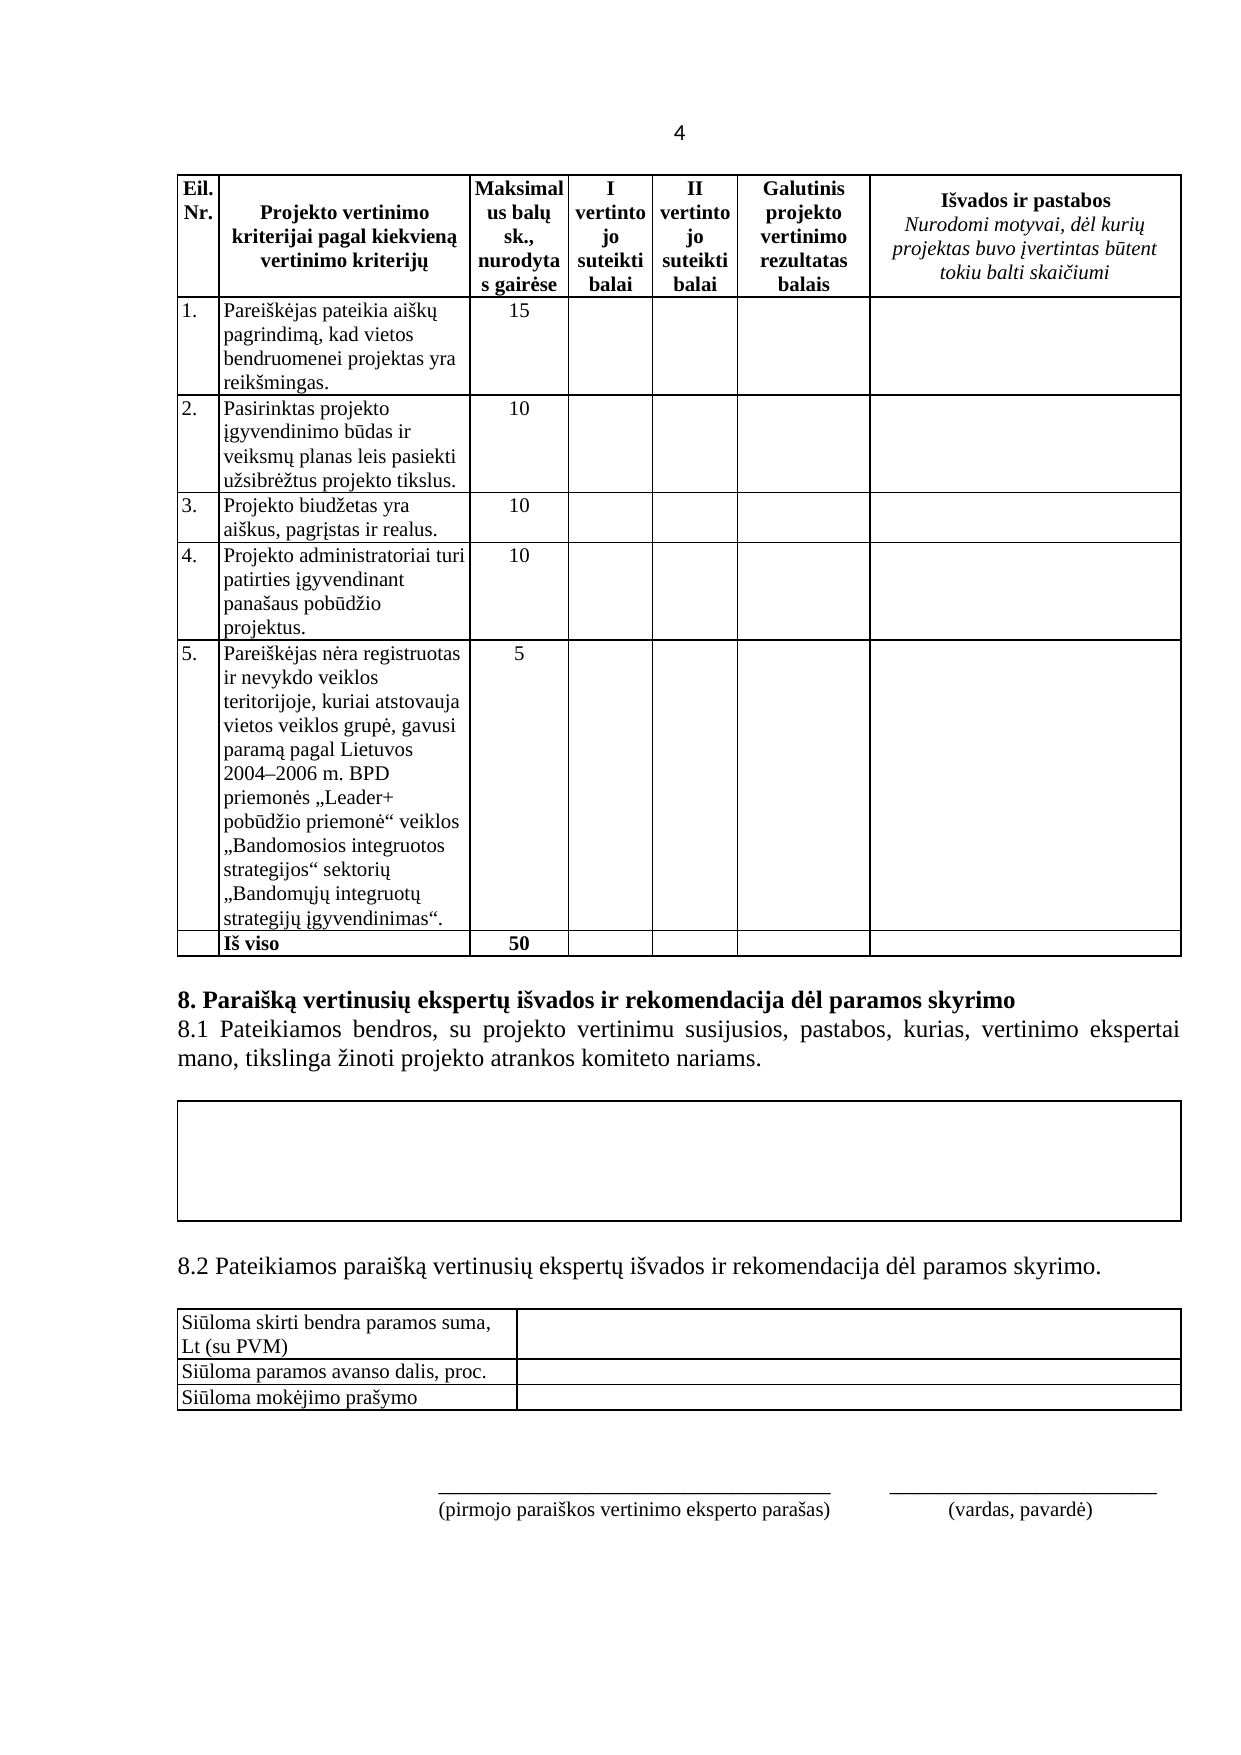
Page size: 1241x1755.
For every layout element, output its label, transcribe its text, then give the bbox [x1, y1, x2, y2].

text 8.1 Pateikiamos bendros, su projekto vertinimu susijusios, pastabos, kurias, vertinimo ekspertai mano, tikslinga žinoti projekto atrankos komiteto nariams. [177, 1014, 1181, 1072]
table_cell [738, 298, 869, 394]
table_cell 50 [564, 931, 568, 955]
table_header [178, 1102, 1180, 1220]
table_cell [871, 298, 1180, 394]
table_header Išvados ir pastabos Nurodomi motyvai, dėl kurių projektas buvo įvertintas būtent tokiu balti skaičiumi [871, 176, 1180, 296]
table_cell 5. [178, 641, 218, 929]
table_cell 1. [178, 298, 218, 394]
table_cell [738, 641, 869, 929]
table_cell 15 [471, 298, 568, 394]
table_cell [648, 931, 652, 955]
table_cell [733, 931, 737, 955]
text (pirmojo paraiškos vertinimo eksperto parašas) (vardas, pavardė) [177, 1497, 1181, 1521]
table_cell 5 [471, 641, 568, 929]
table_cell [569, 543, 652, 639]
table_cell [653, 493, 737, 541]
table_cell [653, 396, 737, 492]
table_cell [871, 396, 1180, 492]
table_cell [738, 493, 869, 541]
table_cell [871, 641, 1180, 929]
table_cell [569, 641, 652, 929]
table_header Eil. Nr. [178, 176, 218, 296]
table_cell [569, 493, 652, 541]
table_cell [653, 543, 737, 639]
table_cell [569, 298, 652, 394]
table_cell [653, 298, 737, 394]
table_cell 10 [471, 493, 568, 541]
text 8. Paraišką vertinusių ekspertų išvados ir rekomendacija dėl paramos skyrimo [177, 985, 1181, 1014]
table_cell [871, 493, 1180, 541]
table_cell 2. [178, 396, 218, 492]
table_cell 10 [471, 396, 568, 492]
table_cell 10 [471, 543, 568, 639]
table_cell 3. [178, 493, 218, 541]
table_cell [653, 931, 657, 955]
table_cell [738, 396, 869, 492]
table_cell [871, 543, 1180, 639]
table_cell 4. [178, 543, 218, 639]
text 8.2 Pateikiamos paraišką vertinusių ekspertų išvados ir rekomendacija dėl paramos skyrimo. [177, 1251, 1181, 1279]
table_cell [738, 543, 869, 639]
table_header [518, 1310, 1180, 1358]
table_header Projekto vertinimo kriterijai pagal kiekvieną vertinimo kriterijų [220, 176, 469, 296]
table_cell [569, 396, 652, 492]
table_cell [653, 641, 737, 929]
